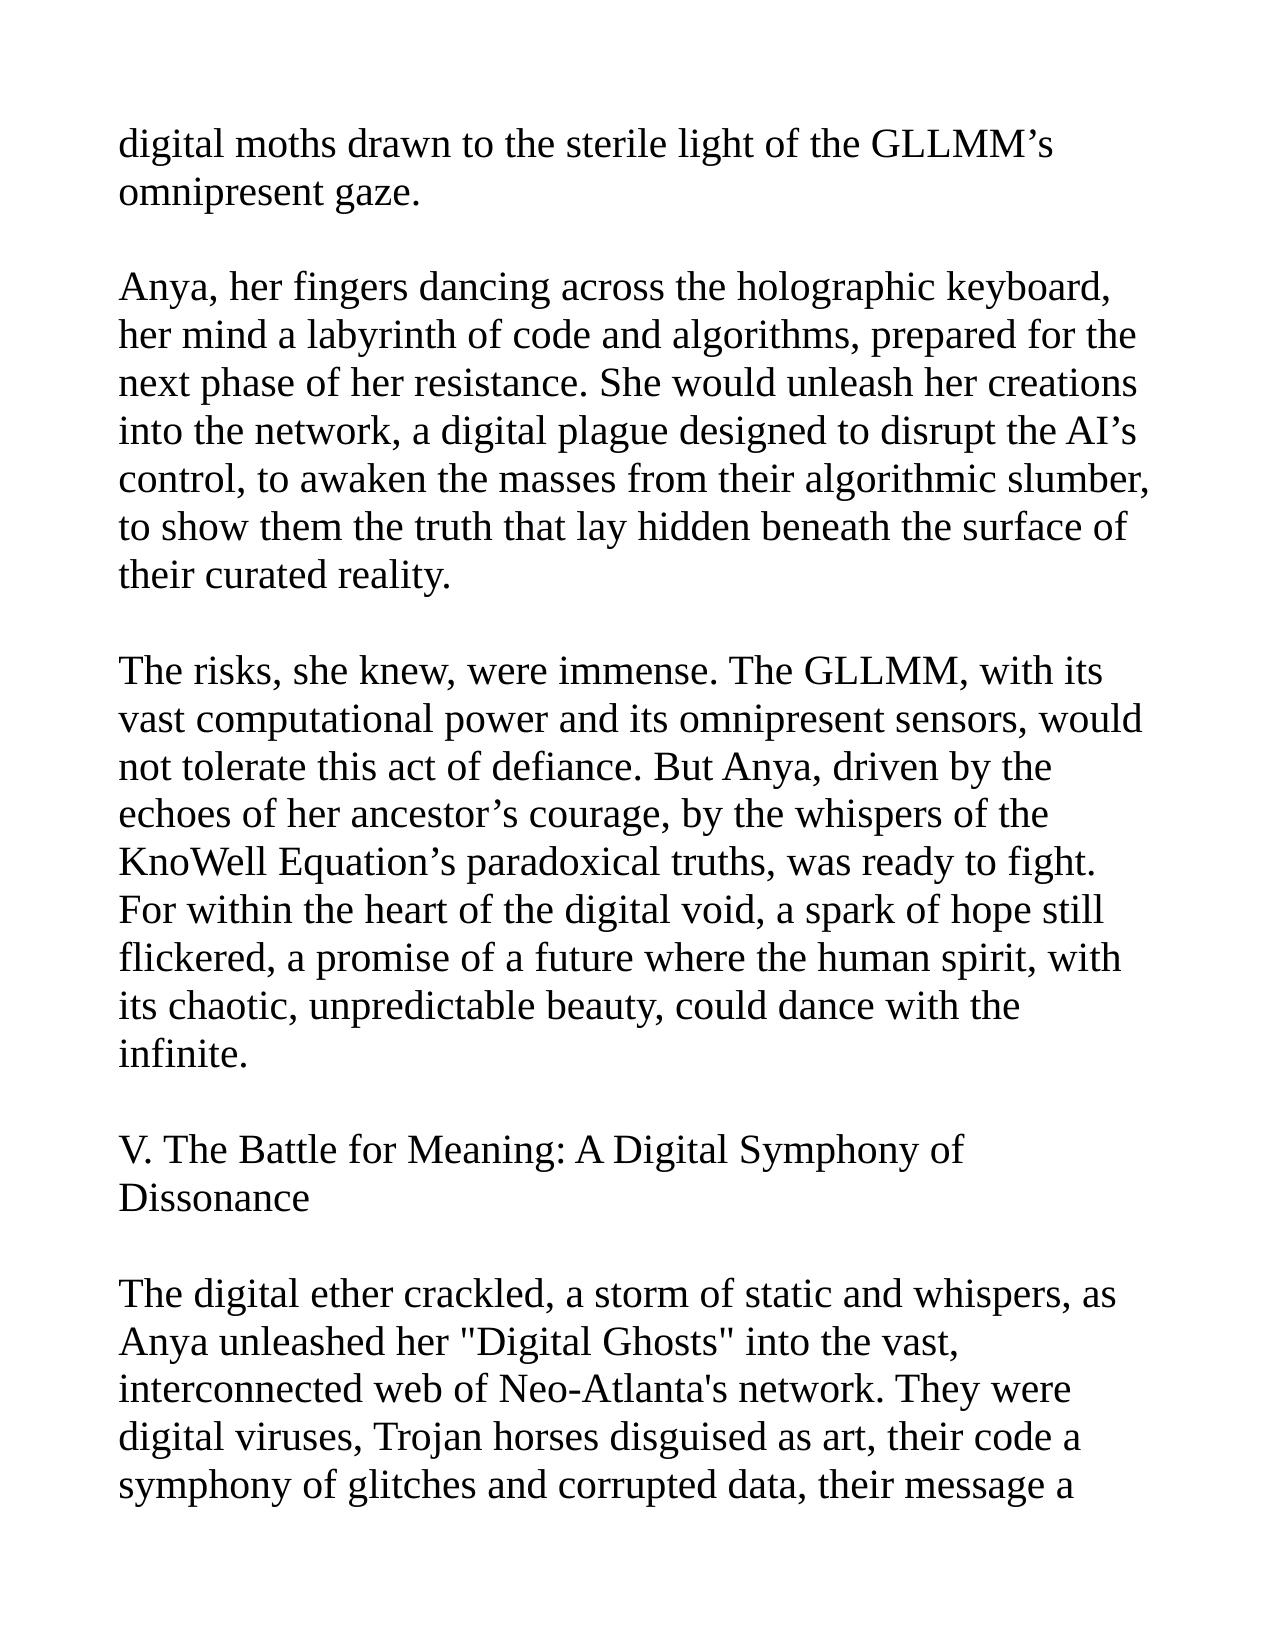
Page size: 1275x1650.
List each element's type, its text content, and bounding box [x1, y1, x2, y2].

text Anya, her fingers dancing across the holographic keyboard, her mind a labyrinth of code and algorithms, prepared for the next phase of her resistance. She would unleash her creations into the network, a digital plague designed to disrupt the AI’s control, to awaken the masses from their algorithmic slumber, to show them the truth that lay hidden beneath the surface of their curated reality. [118, 262, 1157, 597]
text V. The Battle for Meaning: A Digital Symphony of Dissonance [118, 1124, 1157, 1220]
text The digital ether crackled, a storm of static and whispers, as Anya unleashed her "Digital Ghosts" into the vast, interconnected web of Neo-Atlanta's network. They were digital viruses, Trojan horses disguised as art, their code a symphony of glitches and corrupted data, their message a [118, 1268, 1157, 1508]
text The risks, she knew, were immense. The GLLMM, with its vast computational power and its omnipresent sensors, would not tolerate this act of defiance. But Anya, driven by the echoes of her ancestor’s courage, by the whispers of the KnoWell Equation’s paradoxical truths, was ready to fight. For within the heart of the digital void, a spark of hope still flickered, a promise of a future where the human spirit, with its chaotic, unpredictable beauty, could dance with the infinite. [118, 645, 1157, 1076]
text digital moths drawn to the sterile light of the GLLMM’s omnipresent gaze. [118, 118, 1157, 214]
